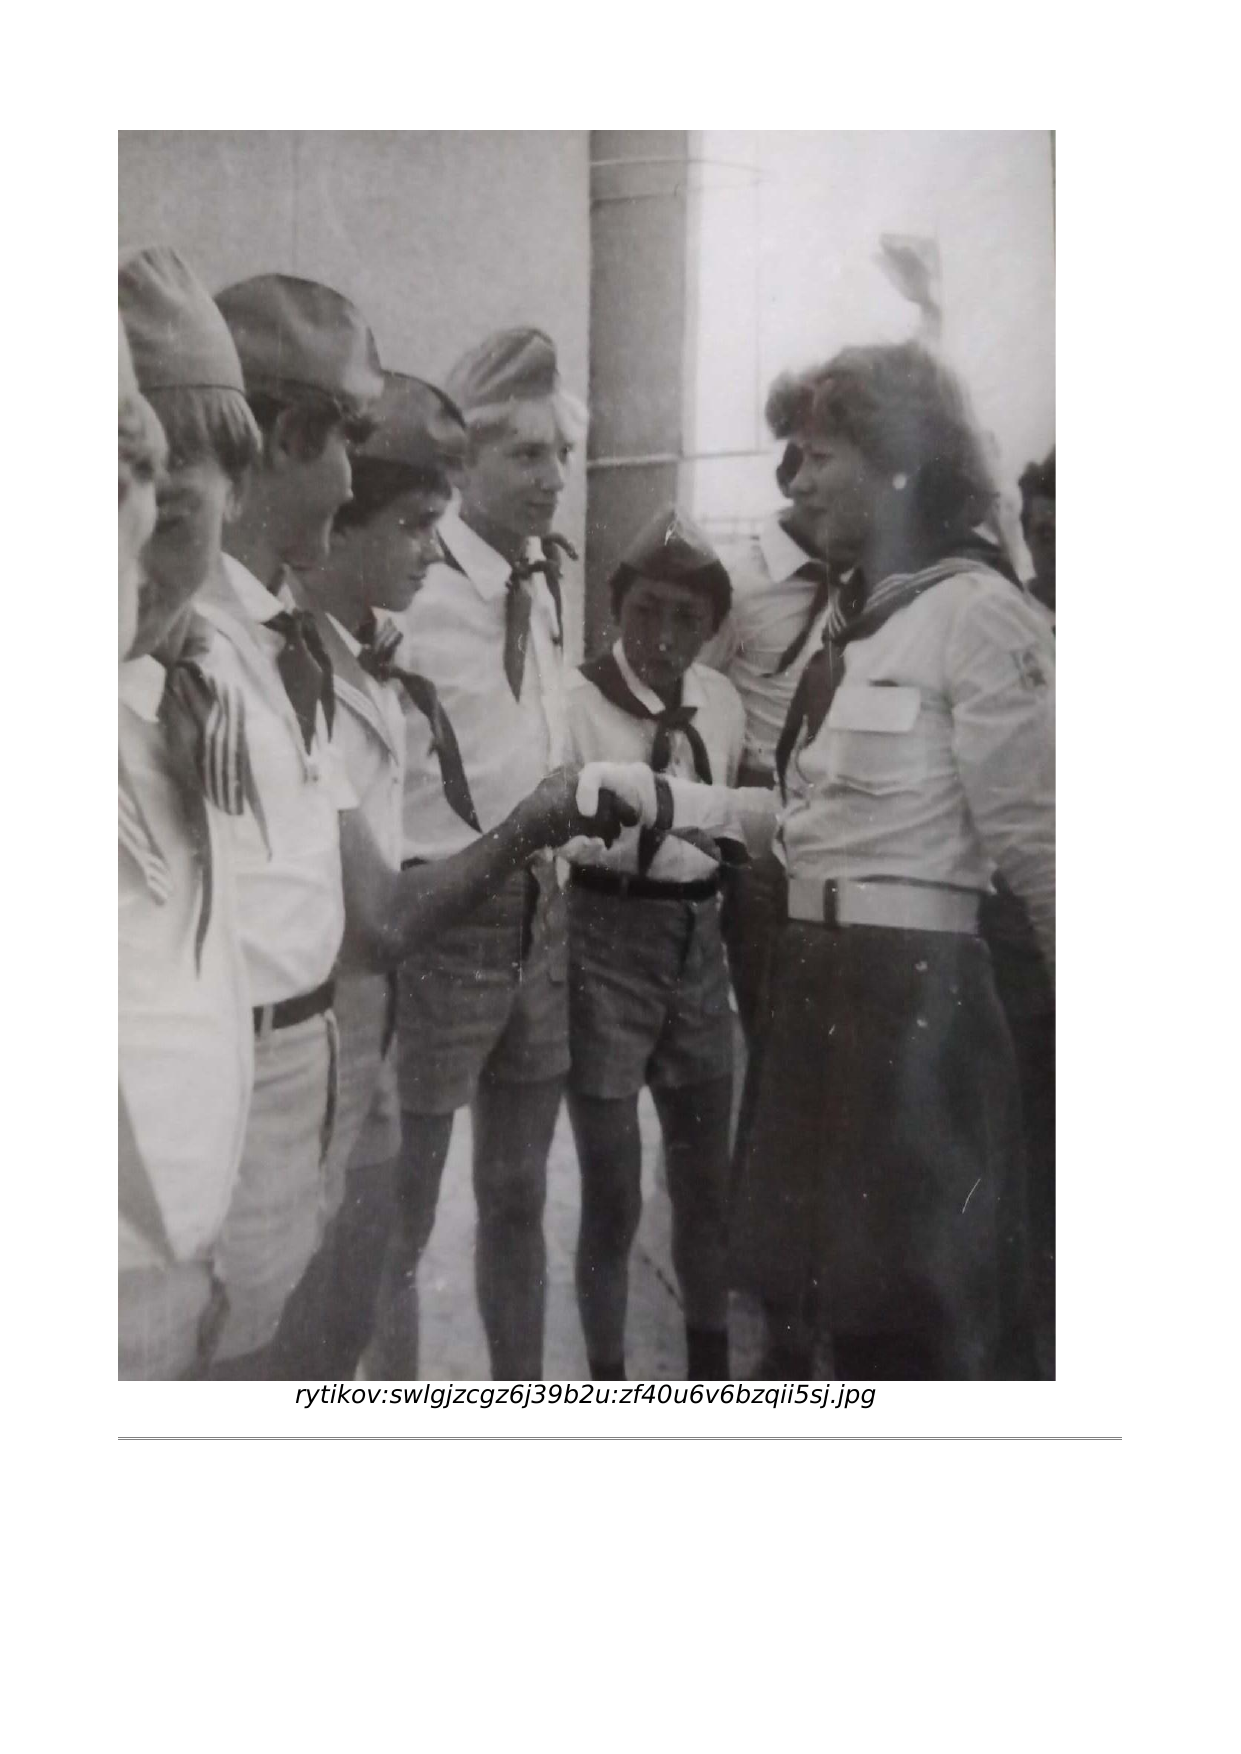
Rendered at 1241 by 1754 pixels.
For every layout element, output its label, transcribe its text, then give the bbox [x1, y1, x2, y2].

text rytikov:swlgjzcgz6j39b2u:zf40u6v6bzqii5sj.jpg [118, 1381, 1056, 1410]
picture [118, 130, 1056, 1381]
